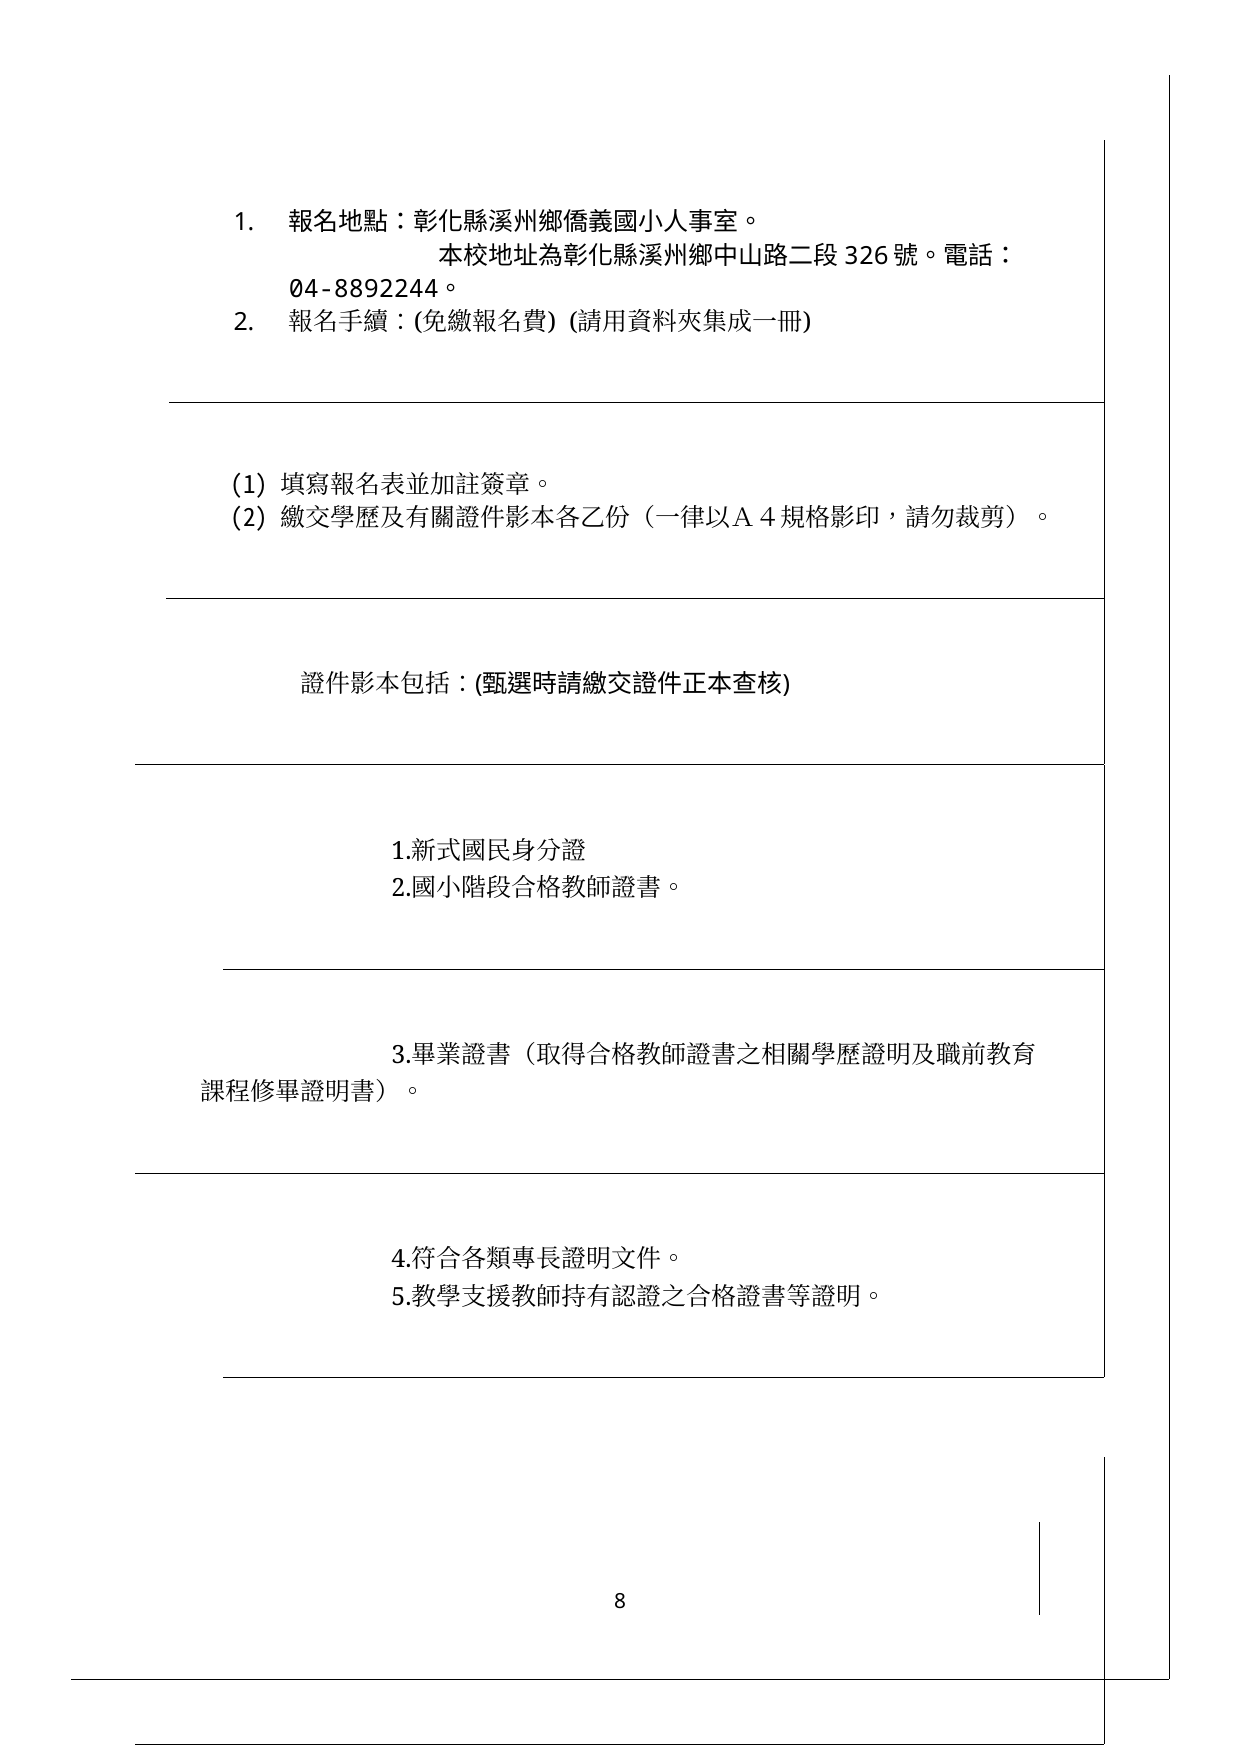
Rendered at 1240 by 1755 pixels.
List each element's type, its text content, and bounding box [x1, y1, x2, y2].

list 繳交學歷及有關證件影本各乙份（一律以Ａ４規格影印，請勿裁剪）。 [166, 500, 1104, 598]
text 1.新式國民身分證 [223, 764, 1104, 867]
text 4.符合各類專長證明文件。 [223, 1173, 1104, 1275]
list 報名手續：(免繳報名費) (請用資料夾集成一冊) [169, 304, 1104, 402]
text 2.國小階段合格教師證書。 [223, 867, 1104, 969]
list 報名地點：彰化縣溪州鄉僑義國小人事室。 本校地址為彰化縣溪州鄉中山路二段326號。電話：04-8892244。 [169, 139, 1104, 304]
text 3.畢業證書（取得合格教師證書之相關學歷證明及職前教育課程修畢證明書）。 [135, 969, 1104, 1173]
list 填寫報名表並加註簽章。 [166, 402, 1104, 500]
text 5.教學支援教師持有認證之合格證書等證明。 [223, 1275, 1104, 1377]
text 證件影本包括：(甄選時請繳交證件正本查核) [135, 598, 1104, 764]
